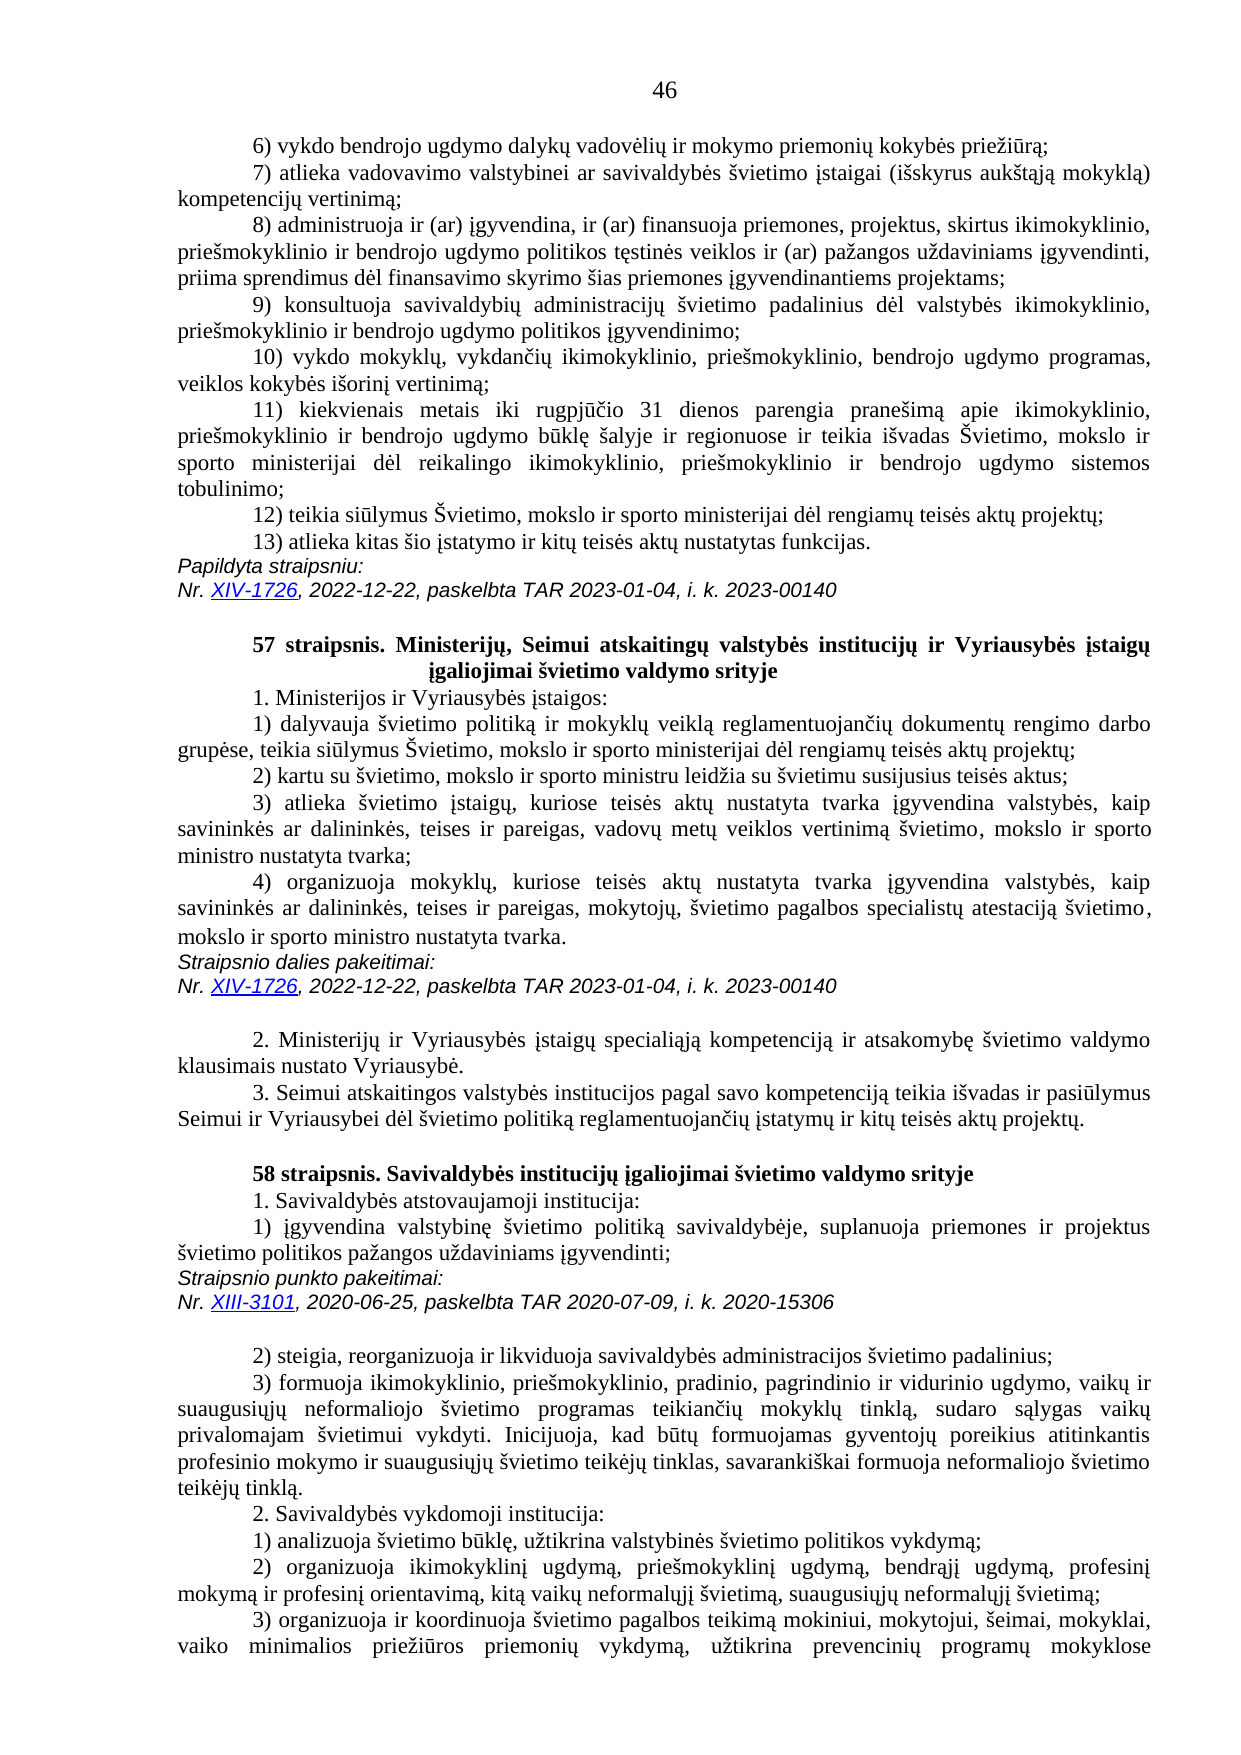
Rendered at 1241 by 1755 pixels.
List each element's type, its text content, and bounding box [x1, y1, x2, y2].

text 6) vykdo bendrojo ugdymo dalykų vadovėlių ir mokymo priemonių kokybės priežiūrą; [177, 132, 1152, 159]
text 1) įgyvendina valstybinę švietimo politiką savivaldybėje, suplanuoja priemones ir projektus švietimo politikos pažangos uždaviniams įgyvendinti; [177, 1213, 1152, 1266]
text 10) vykdo mokyklų, vykdančių ikimokyklinio, priešmokyklinio, bendrojo ugdymo programas, veiklos kokybės išorinį vertinimą; [177, 343, 1152, 396]
text 3) formuoja ikimokyklinio, priešmokyklinio, pradinio, pagrindinio ir vidurinio ugdymo, vaikų ir suaugusiųjų neformaliojo švietimo programas teikiančių mokyklų tinklą, sudaro sąlygas vaikų privalomajam švietimui vykdyti. Inicijuoja, kad būtų formuojamas gyventojų poreikius atitinkantis profesinio mokymo ir suaugusiųjų švietimo teikėjų tinklas, savarankiškai formuoja neformaliojo švietimo teikėjų tinklą. [177, 1369, 1152, 1501]
text 13) atlieka kitas šio įstatymo ir kitų teisės aktų nustatytas funkcijas. [177, 528, 1152, 554]
text Papildyta straipsniu: [177, 554, 1152, 578]
text 3) atlieka švietimo įstaigų, kuriose teisės aktų nustatyta tvarka įgyvendina valstybės, kaip savininkės ar dalininkės, teises ir pareigas, vadovų metų veiklos vertinimą švietimo, mokslo ir sporto ministro nustatyta tvarka; [177, 789, 1152, 868]
text Nr. XIII-3101, 2020-06-25, paskelbta TAR 2020-07-09, i. k. 2020-15306 [177, 1290, 1152, 1314]
text Straipsnio dalies pakeitimai: [177, 949, 1152, 973]
text 1. Ministerijos ir Vyriausybės įstaigos: [177, 683, 1152, 710]
text 2) organizuoja ikimokyklinį ugdymą, priešmokyklinį ugdymą, bendrąjį ugdymą, profesinį mokymą ir profesinį orientavimą, kitą vaikų neformalųjį švietimą, suaugusiųjų neformalųjį švietimą; [177, 1553, 1152, 1606]
text 1. Savivaldybės atstovaujamoji institucija: [177, 1187, 1152, 1213]
text 57 straipsnis. Ministerijų, Seimui atskaitingų valstybės institucijų ir Vyriausybės įstaigų įgaliojimai švietimo valdymo srityje [252, 631, 1152, 683]
text Nr. XIV-1726, 2022-12-22, paskelbta TAR 2023-01-04, i. k. 2023-00140 [177, 578, 1152, 602]
text 2. Ministerijų ir Vyriausybės įstaigų specialiąją kompetenciją ir atsakomybę švietimo valdymo klausimais nustato Vyriausybė. [177, 1026, 1152, 1079]
text 7) atlieka vadovavimo valstybinei ar savivaldybės švietimo įstaigai (išskyrus aukštąją mokyklą) kompetencijų vertinimą; [177, 159, 1152, 212]
text 3. Seimui atskaitingos valstybės institucijos pagal savo kompetenciją teikia išvadas ir pasiūlymus Seimui ir Vyriausybei dėl švietimo politiką reglamentuojančių įstatymų ir kitų teisės aktų projektų. [177, 1079, 1152, 1132]
text Straipsnio punkto pakeitimai: [177, 1266, 1152, 1290]
text 1) analizuoja švietimo būklę, užtikrina valstybinės švietimo politikos vykdymą; [177, 1527, 1152, 1553]
text 11) kiekvienais metais iki rugpjūčio 31 dienos parengia pranešimą apie ikimokyklinio, priešmokyklinio ir bendrojo ugdymo būklę šalyje ir regionuose ir teikia išvadas Švietimo, mokslo ir sporto ministerijai dėl reikalingo ikimokyklinio, priešmokyklinio ir bendrojo ugdymo sistemos tobulinimo; [177, 396, 1152, 501]
text 9) konsultuoja savivaldybių administracijų švietimo padalinius dėl valstybės ikimokyklinio, priešmokyklinio ir bendrojo ugdymo politikos įgyvendinimo; [177, 291, 1152, 343]
text 1) dalyvauja švietimo politiką ir mokyklų veiklą reglamentuojančių dokumentų rengimo darbo grupėse, teikia siūlymus Švietimo, mokslo ir sporto ministerijai dėl rengiamų teisės aktų projektų; [177, 710, 1152, 763]
text 2) kartu su švietimo, mokslo ir sporto ministru leidžia su švietimu susijusius teisės aktus; [177, 763, 1152, 789]
text 4) organizuoja mokyklų, kuriose teisės aktų nustatyta tvarka įgyvendina valstybės, kaip savininkės ar dalininkės, teises ir pareigas, mokytojų, švietimo pagalbos specialistų atestaciją švietimo, mokslo ir sporto ministro nustatyta tvarka. [177, 868, 1152, 949]
text 12) teikia siūlymus Švietimo, mokslo ir sporto ministerijai dėl rengiamų teisės aktų projektų; [177, 501, 1152, 528]
text Nr. XIV-1726, 2022-12-22, paskelbta TAR 2023-01-04, i. k. 2023-00140 [177, 973, 1152, 997]
text 2. Savivaldybės vykdomoji institucija: [177, 1501, 1152, 1527]
text 58 straipsnis. Savivaldybės institucijų įgaliojimai švietimo valdymo srityje [177, 1160, 1152, 1187]
text 8) administruoja ir (ar) įgyvendina, ir (ar) finansuoja priemones, projektus, skirtus ikimokyklinio, priešmokyklinio ir bendrojo ugdymo politikos tęstinės veiklos ir (ar) pažangos uždaviniams įgyvendinti, priima sprendimus dėl finansavimo skyrimo šias priemones įgyvendinantiems projektams; [177, 212, 1152, 291]
text 2) steigia, reorganizuoja ir likviduoja savivaldybės administracijos švietimo padalinius; [177, 1342, 1152, 1369]
text 3) organizuoja ir koordinuoja švietimo pagalbos teikimą mokiniui, mokytojui, šeimai, mokyklai, vaiko minimalios priežiūros priemonių vykdymą, užtikrina prevencinių programų mokyklose [177, 1606, 1152, 1659]
